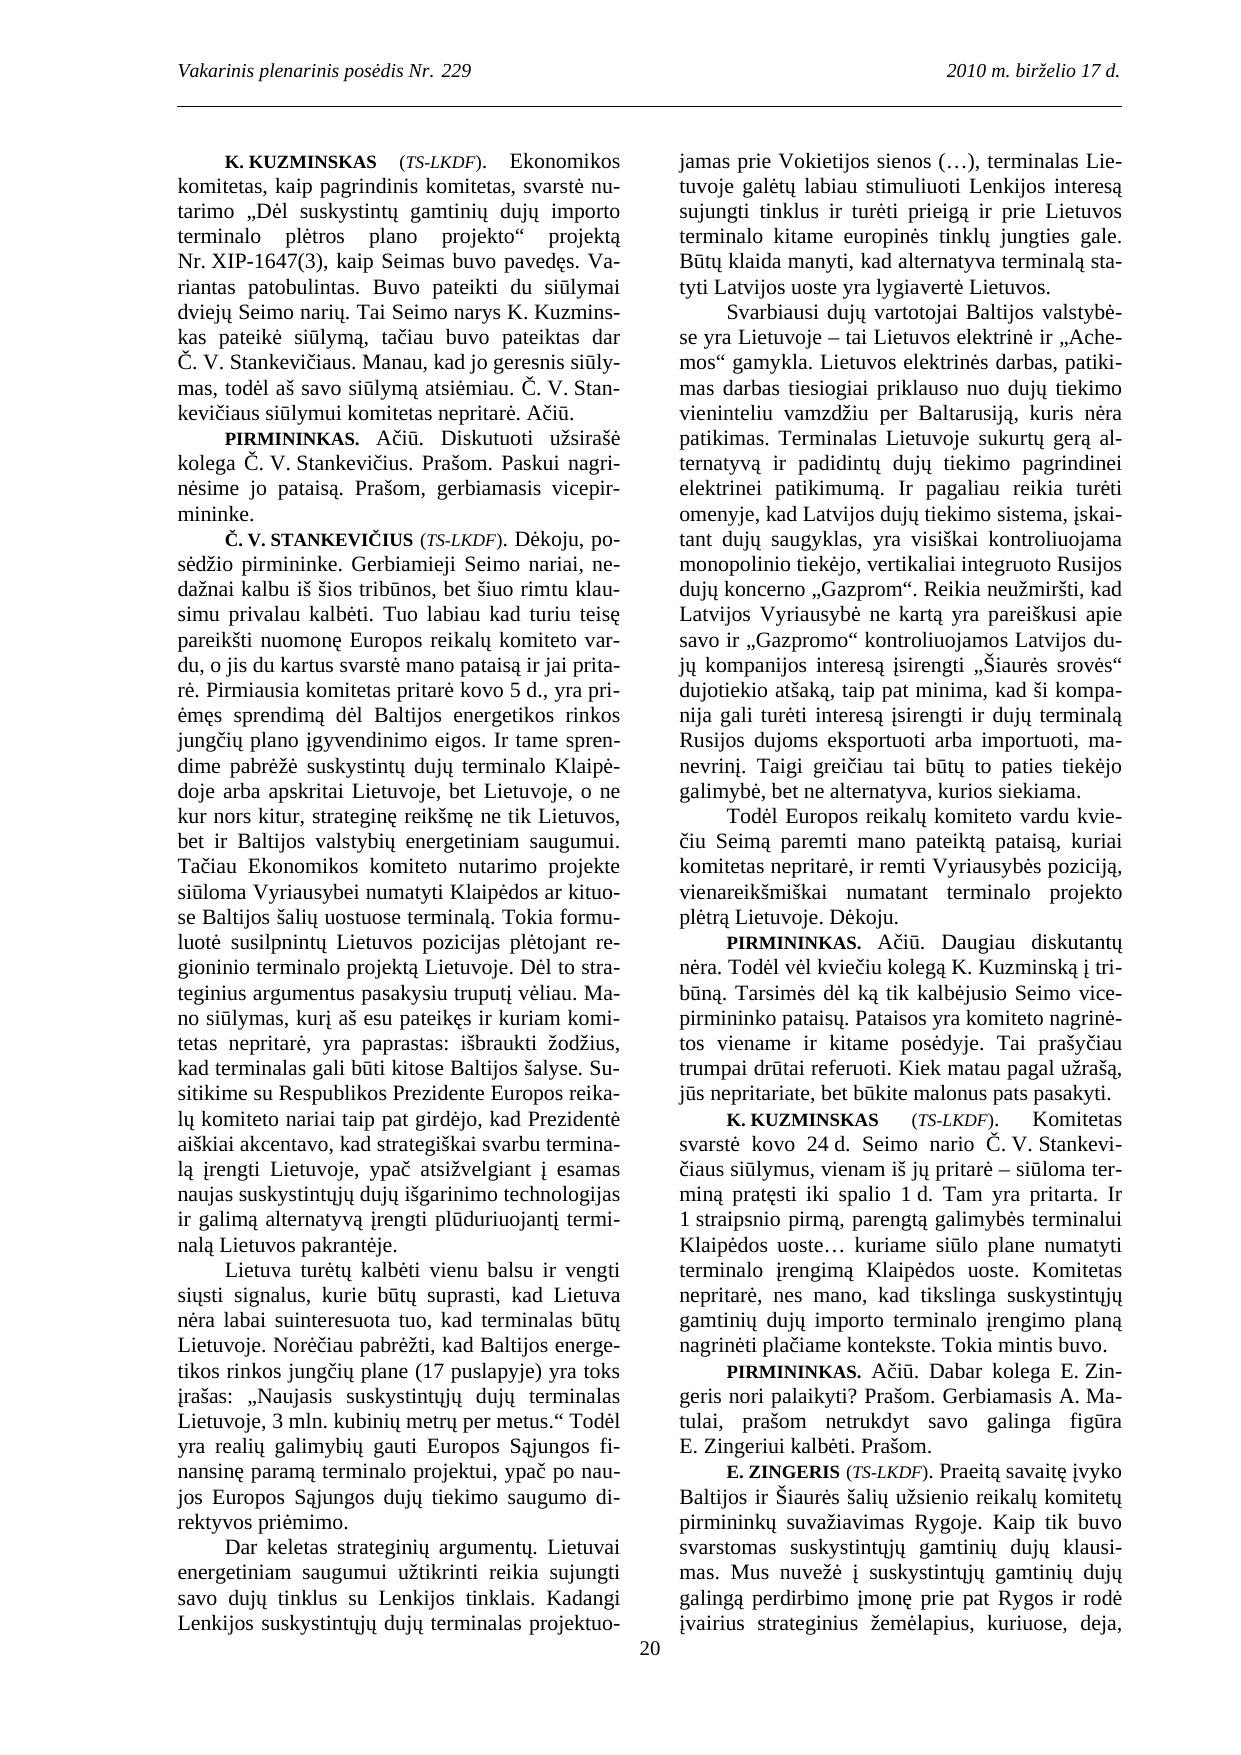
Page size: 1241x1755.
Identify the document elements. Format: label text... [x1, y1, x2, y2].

text PIRMININKAS. Ačiū. Dau­giau dis­ku­tan­tų nė­ra. To­dėl vėl kvie­čiu ko­le­gą K. Kuz­mins­ką į tri­bū­ną. Tar­si­mės dėl ką tik kal­bė­ju­sio Sei­mo vi­ce­pir­mi­nin­ko pa­tai­sų. Pa­tai­sos yra ko­mi­te­to nag­ri­nė­tos vie­na­me ir ki­ta­me po­sė­dy­je. Tai pra­šy­čiau trum­pai drū­tai re­fe­ruo­ti. Kiek ma­tau pa­gal už­ra­šą, jūs ne­pri­ta­ria­te, bet bū­ki­te ma­lo­nus pats pa­sa­ky­ti. [679, 929, 1122, 1106]
text PIRMININKAS. Ačiū. Dis­ku­tuo­ti už­si­ra­šė ko­le­ga Č. V. Stan­ke­vi­čius. Pra­šom. Pas­kui nag­ri­nė­si­me jo pa­tai­są. Pra­šom, ger­bia­ma­sis vi­ce­pir­minin­ke. [177, 425, 620, 526]
text K. KUZMINSKAS (TS-LKDF). Ko­mi­te­tas svars­tė ko­vo 24 d. Sei­mo na­rio Č. V. Stan­ke­vi­čiaus siū­ly­mus, vie­nam iš jų pri­ta­rė – siū­lo­ma ter­mi­ną pra­tęs­ti iki spa­lio 1 d. Tam yra pri­tar­ta. Ir 1 straips­nio pir­mą, pa­reng­tą ga­li­my­bės ter­mi­na­lui Klai­pė­dos uos­te… ku­ria­me siū­lo pla­ne nu­ma­ty­ti ter­mi­na­lo įren­gi­mą Klai­pė­dos uos­te. Ko­mi­te­tas ne­pri­ta­rė, nes ma­no, kad tiks­lin­ga su­skys­tin­tų­jų gam­ti­nių du­jų im­por­to ter­mi­na­lo įren­gi­mo pla­ną nag­ri­nė­ti pla­čia­me kon­teks­te. To­kia min­tis bu­vo. [679, 1106, 1122, 1358]
text To­dėl Eu­ro­pos rei­ka­lų ko­mi­te­to var­du kvie­čiu Sei­mą pa­rem­ti ma­no pa­teik­tą pa­tai­są, ku­riai ko­mi­te­tas ne­pri­ta­rė, ir rem­ti Vy­riau­sy­bės po­zi­ci­ją, vie­na­reikš­miš­kai nu­ma­tant ter­mi­na­lo pro­jek­to plėt­rą Lie­tu­vo­je. Dė­ko­ju. [679, 803, 1122, 929]
text Č. V. STANKEVIČIUS (TS-LKDF). Dė­ko­ju, po­sė­džio pir­mi­nin­ke. Ger­bia­mie­ji Sei­mo na­riai, ne­daž­nai kal­bu iš šios tri­bū­nos, bet šiuo rim­tu klau­si­mu pri­va­lau kal­bė­ti. Tuo la­biau kad tu­riu tei­sę pa­reikš­ti nuo­mo­nę Eu­ro­pos rei­ka­lų ko­mi­te­to var­du, o jis du kar­tus svars­tė ma­no pa­tai­są ir jai pri­ta­rė. Pir­miau­sia ko­mi­te­tas pri­ta­rė ko­vo 5 d., yra pri­ėmęs spren­di­mą dėl Bal­ti­jos ener­ge­ti­kos rin­kos jung­čių pla­no įgy­ven­di­ni­mo ei­gos. Ir ta­me spren­di­me pa­brė­žė su­skys­tin­tų du­jų ter­mi­na­lo Klai­pė­do­je ar­ba ap­skri­tai Lie­tu­vo­je, bet Lie­tu­vo­je, o ne kur nors ki­tur, stra­te­gi­nę reikš­mę ne tik Lie­tu­vos, bet ir Bal­ti­jos vals­ty­bių ener­ge­ti­niam sau­gu­mui. Ta­čiau Eko­no­mi­kos ko­mi­te­to nu­ta­ri­mo pro­jek­te siū­lo­ma Vy­riau­sy­bei nu­ma­ty­ti Klai­pė­dos ar ki­tuo­se Bal­ti­jos ša­lių uos­tuo­se ter­mi­na­lą. To­kia for­mu­luo­tė su­sil­pnin­tų Lie­tu­vos po­zi­ci­jas plė­to­jant re­gio­ni­nio ter­mi­na­lo pro­jek­tą Lie­tu­vo­je. Dėl to stra­te­gi­nius ar­gu­men­tus pa­sa­ky­siu tru­pu­tį vė­liau. Ma­no siū­ly­mas, ku­rį aš esu pa­tei­kęs ir ku­riam ko­mi­te­tas ne­pri­ta­rė, yra pa­pras­tas: iš­brauk­ti žo­džius, kad ter­mi­na­las ga­li bū­ti ki­to­se Bal­ti­jos ša­ly­se. Su­si­ti­ki­me su Res­pub­li­kos Pre­zi­den­te Eu­ro­pos rei­ka­lų ko­mi­te­to na­riai taip pat gir­dė­jo, kad Pre­zi­den­tė aiš­kiai ak­cen­ta­vo, kad stra­te­giš­kai svar­bu ter­mi­na­lą įreng­ti Lie­tu­vo­je, ypač at­si­žvel­giant į esa­mas nau­jas su­skys­tin­tų­jų du­jų iš­ga­ri­ni­mo tech­no­lo­gi­jas ir ga­li­mą al­ter­na­ty­vą įreng­ti plū­du­riuo­jan­tį ter­mi­na­lą Lie­tu­vos pa­kran­tė­je. [177, 526, 620, 1257]
text K. KUZMINSKAS (TS-LKDF). Eko­no­mi­kos ko­mi­te­tas, kaip pa­grin­di­nis ko­mi­te­tas, svars­tė nu­ta­ri­mo „Dėl su­skys­tin­tų gam­ti­nių du­jų im­por­to ter­mi­na­lo plėt­ros pla­no pro­jek­to“ pro­jek­tą Nr. XIP-1647(3), kaip Sei­mas bu­vo pa­ve­dęs. Va­rian­tas pa­to­bu­lin­tas. Bu­vo pa­teik­ti du siū­ly­mai dvie­jų Sei­mo na­rių. Tai Sei­mo na­rys K. Kuz­mins­kas pa­tei­kė siū­ly­mą, ta­čiau bu­vo pa­teik­tas dar Č. V. Stan­ke­vi­čiaus. Ma­nau, kad jo ge­res­nis siū­ly­mas, to­dėl aš sa­vo siū­ly­mą at­si­ė­miau. Č. V. Stan­ke­vi­čiaus siū­ly­mui ko­mi­te­tas ne­pri­ta­rė. Ačiū. [177, 148, 620, 425]
text E. ZINGERIS (TS-LKDF). Pra­ei­tą sa­vai­tę įvy­ko Bal­ti­jos ir Šiau­rės ša­lių už­sie­nio rei­ka­lų ko­mi­te­tų pir­mi­nin­kų su­va­žia­vi­mas Ry­go­je. Kaip tik bu­vo svars­to­mas su­skys­tin­tų­jų gam­ti­nių du­jų klau­si­mas. Mus nu­ve­žė į su­skys­tin­tų­jų gam­ti­nių du­jų ga­lin­gą per­dir­bi­mo įmo­nę prie pat Ry­gos ir ro­dė įvai­rius stra­te­gi­nius že­mė­la­pius, ku­riuo­se, de­ja, [679, 1458, 1122, 1635]
text ja­mas prie Vo­kie­ti­jos sie­nos (…), ter­mi­na­las Lie­tu­vo­je ga­lė­tų la­biau sti­mu­liuo­ti Len­ki­jos in­te­re­są su­jung­ti tin­klus ir tu­rė­ti pri­ei­gą ir prie Lie­tu­vos ter­mi­na­lo ki­ta­me eu­ro­pi­nės tin­klų jung­ties ga­le. Bū­tų klai­da ma­ny­ti, kad al­ter­na­ty­va ter­mi­na­lą sta­ty­ti Lat­vi­jos uos­te yra ly­gia­ver­tė Lie­tu­vos. [679, 148, 1122, 299]
text PIRMININKAS. Ačiū. Da­bar ko­le­ga E. Zin­ge­ris no­ri pa­lai­ky­ti? Pra­šom. Ger­bia­ma­sis A. Ma­tu­lai, pra­šom ne­truk­dyt sa­vo ga­lin­ga fi­gū­ra E. Zin­ge­riui kal­bė­ti. Pra­šom. [679, 1358, 1122, 1458]
text Lie­tu­va tu­rė­tų kal­bė­ti vie­nu bal­su ir veng­ti siųs­ti sig­na­lus, ku­rie bū­tų su­pras­ti, kad Lie­tu­va nė­ra la­bai su­in­te­re­suo­ta tuo, kad ter­mi­na­las bū­tų Lie­tu­vo­je. No­rė­čiau pa­brėž­ti, kad Bal­ti­jos ener­ge­ti­kos rin­kos jung­čių pla­ne (17 pus­la­py­je) yra toks įra­šas: „Nau­ja­sis su­skys­tin­tų­jų du­jų ter­mi­na­las Lie­tu­vo­je, 3 mln. ku­bi­nių met­rų per me­tus.“ To­dėl yra re­a­lių ga­li­my­bių gau­ti Eu­ro­pos Są­jun­gos fi­nan­si­nę pa­ra­mą ter­mi­na­lo pro­jek­tui, ypač po nau­jos Eu­ro­pos Są­jun­gos du­jų tie­ki­mo sau­gu­mo di­rek­ty­vos pri­ėmi­mo. [177, 1257, 620, 1534]
text Svar­biau­si du­jų var­to­to­jai Bal­ti­jos vals­ty­bė­se yra Lie­tu­vo­je – tai Lie­tu­vos elek­tri­nė ir „Ache­mos“ ga­myk­la. Lie­tu­vos elek­tri­nės dar­bas, pa­ti­ki­mas dar­bas tie­sio­giai pri­klau­so nuo du­jų tie­ki­mo vie­nin­te­liu vamz­džiu per Bal­ta­ru­si­ją, ku­ris nė­ra pa­ti­ki­mas. Ter­mi­na­las Lie­tu­vo­je su­kur­tų ge­rą al­ter­na­ty­vą ir pa­di­din­tų du­jų tie­ki­mo pa­grin­di­nei elek­tri­nei pa­ti­ki­mu­mą. Ir pa­ga­liau rei­kia tu­rė­ti ome­ny­je, kad Lat­vi­jos du­jų tie­ki­mo sis­te­ma, įskai­tant du­jų sau­gyk­las, yra vi­siš­kai kon­tro­liuo­ja­ma mo­no­po­li­nio tie­kė­jo, ver­ti­ka­liai in­teg­ruo­to Ru­si­jos du­jų kon­cer­no „Gaz­prom“. Rei­kia ne­už­mirš­ti, kad Lat­vi­jos Vy­riau­sy­bė ne kar­tą yra pa­reiš­ku­si apie sa­vo ir „Gaz­pro­mo“ kon­tro­liuo­ja­mos Lat­vi­jos du­jų kom­pa­ni­jos in­te­re­są įsi­reng­ti „Šiau­rės sro­vės“ du­jo­tie­kio at­ša­ką, taip pat mi­ni­ma, kad ši kom­pa­ni­ja ga­li tu­rė­ti in­te­re­są įsi­reng­ti ir du­jų ter­mi­na­lą Ru­si­jos du­joms eks­por­tuo­ti ar­ba im­por­tuo­ti, ma­nev­ri­nį. Tai­gi grei­čiau tai bū­tų to pa­ties tie­kė­jo ga­li­my­bė, bet ne al­ter­na­ty­va, ku­rios sie­kia­ma. [679, 299, 1122, 803]
text Dar ke­le­tas stra­te­gi­nių ar­gu­men­tų. Lie­tu­vai ener­ge­ti­niam sau­gu­mui už­tik­rin­ti rei­kia su­jung­ti sa­vo du­jų tin­klus su Len­ki­jos tin­klais. Ka­dan­gi Len­ki­jos su­skys­tin­tų­jų du­jų ter­mi­na­las pro­jek­tuo­ [177, 1534, 620, 1635]
